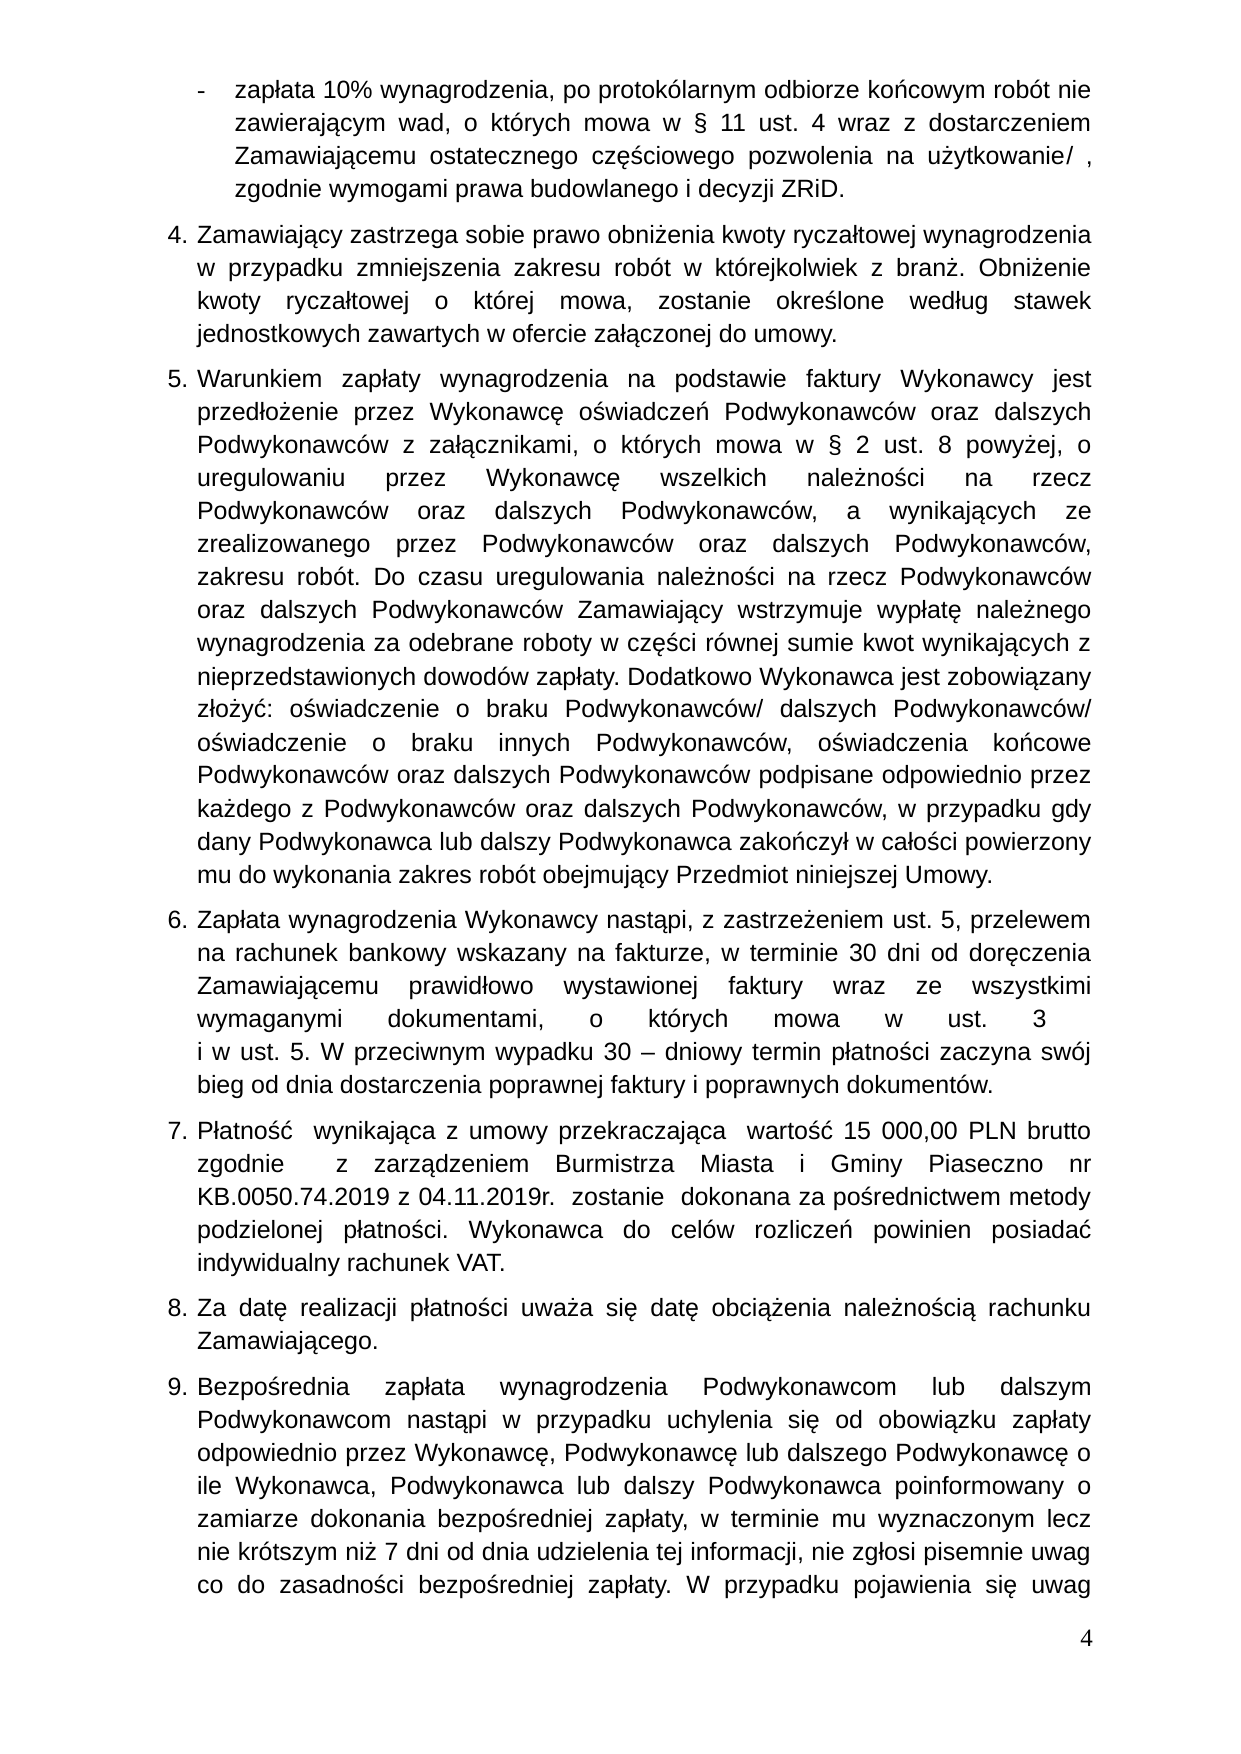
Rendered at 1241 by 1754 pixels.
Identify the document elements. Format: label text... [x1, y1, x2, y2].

list zapłata 10% wynagrodzenia, po protokólarnym odbiorze końcowym robót nie zawierającym wad, o których mowa w § 11 ust. 4 wraz z dostarczeniem Zamawiającemu ostatecznego częściowego pozwolenia na użytkowanie/ , zgodnie wymogami prawa budowlanego i decyzji ZRiD. [197, 75, 1092, 203]
list Zapłata wynagrodzenia Wykonawcy nastąpi, z zastrzeżeniem ust. 5, przelewem na rachunek bankowy wskazany na fakturze, w terminie 30 dni od doręczenia Zamawiającemu prawidłowo wystawionej faktury wraz ze wszystkimi wymaganymi dokumentami, o których mowa w ust. 3 i w ust. 5. W przeciwnym wypadku 30 – dniowy termin płatności zaczyna swój bieg od dnia dostarczenia poprawnej faktury i poprawnych dokumentów. [167, 905, 1092, 1099]
list Płatność wynikająca z umowy przekraczająca wartość 15 000,00 PLN brutto zgodnie z zarządzeniem Burmistrza Miasta i Gminy Piaseczno nr KB.0050.74.2019 z 04.11.2019r. zostanie dokonana za pośrednictwem metody podzielonej płatności. Wykonawca do celów rozliczeń powinien posiadać indywidualny rachunek VAT. [167, 1116, 1092, 1277]
list Za datę realizacji płatności uważa się datę obciążenia należnością rachunku Zamawiającego. [167, 1293, 1092, 1355]
list Bezpośrednia zapłata wynagrodzenia Podwykonawcom lub dalszym Podwykonawcom nastąpi w przypadku uchylenia się od obowiązku zapłaty odpowiednio przez Wykonawcę, Podwykonawcę lub dalszego Podwykonawcę o ile Wykonawca, Podwykonawca lub dalszy Podwykonawca poinformowany o zamiarze dokonania bezpośredniej zapłaty, w terminie mu wyznaczonym lecz nie krótszym niż 7 dni od dnia udzielenia tej informacji, nie zgłosi pisemnie uwag co do zasadności bezpośredniej zapłaty. W przypadku pojawienia się uwag [167, 1372, 1092, 1599]
list Zamawiający zastrzega sobie prawo obniżenia kwoty ryczałtowej wynagrodzenia w przypadku zmniejszenia zakresu robót w którejkolwiek z branż. Obniżenie kwoty ryczałtowej o której mowa, zostanie określone według stawek jednostkowych zawartych w ofercie załączonej do umowy. [167, 220, 1092, 347]
list Warunkiem zapłaty wynagrodzenia na podstawie faktury Wykonawcy jest przedłożenie przez Wykonawcę oświadczeń Podwykonawców oraz dalszych Podwykonawców z załącznikami, o których mowa w § 2 ust. 8 powyżej, o uregulowaniu przez Wykonawcę wszelkich należności na rzecz Podwykonawców oraz dalszych Podwykonawców, a wynikających ze zrealizowanego przez Podwykonawców oraz dalszych Podwykonawców, zakresu robót. Do czasu uregulowania należności na rzecz Podwykonawców oraz dalszych Podwykonawców Zamawiający wstrzymuje wypłatę należnego wynagrodzenia za odebrane roboty w części równej sumie kwot wynikających z nieprzedstawionych dowodów zapłaty. Dodatkowo Wykonawca jest zobowiązany złożyć: oświadczenie o braku Podwykonawców/ dalszych Podwykonawców/ oświadczenie o braku innych Podwykonawców, oświadczenia końcowe Podwykonawców oraz dalszych Podwykonawców podpisane odpowiednio przez każdego z Podwykonawców oraz dalszych Podwykonawców, w przypadku gdy dany Podwykonawca lub dalszy Podwykonawca zakończył w całości powierzony mu do wykonania zakres robót obejmujący Przedmiot niniejszej Umowy. [167, 364, 1092, 888]
